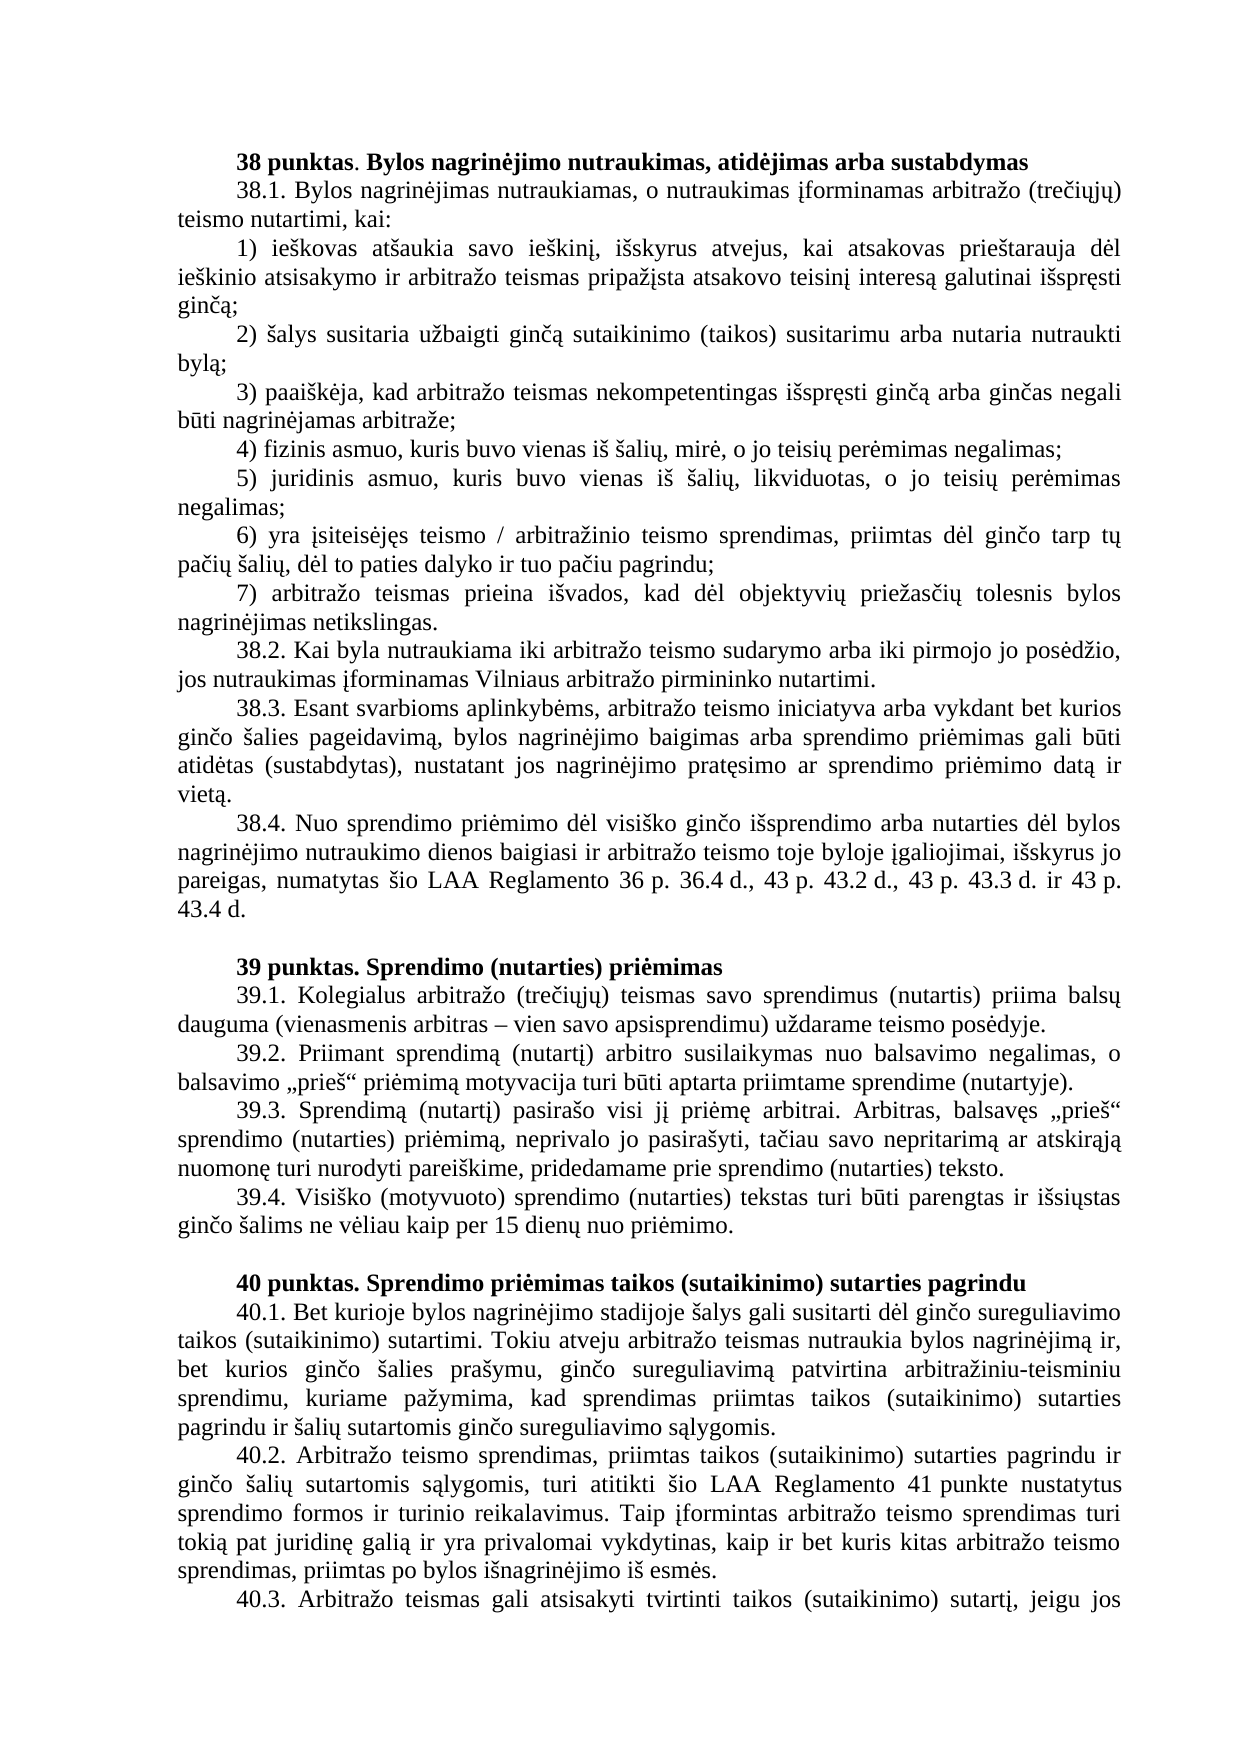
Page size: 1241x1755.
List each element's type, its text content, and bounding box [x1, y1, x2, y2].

text 6) yra įsiteisėjęs teismo / arbitražinio teismo sprendimas, priimtas dėl ginčo tarp tų pačių šalių, dėl to paties dalyko ir tuo pačiu pagrindu; [177, 521, 1122, 578]
text 40.3. Arbitražo teismas gali atsisakyti tvirtinti taikos (sutaikinimo) sutartį, jeigu jos [177, 1584, 1122, 1613]
text 4) fizinis asmuo, kuris buvo vienas iš šalių, mirė, o jo teisių perėmimas negalimas; [177, 434, 1122, 463]
text 38.3. Esant svarbioms aplinkybėms, arbitražo teismo iniciatyva arba vykdant bet kurios ginčo šalies pageidavimą, bylos nagrinėjimo baigimas arba sprendimo priėmimas gali būti atidėtas (sustabdytas), nustatant jos nagrinėjimo pratęsimo ar sprendimo priėmimo datą ir vietą. [177, 693, 1122, 808]
text 5) juridinis asmuo, kuris buvo vienas iš šalių, likviduotas, o jo teisių perėmimas negalimas; [177, 463, 1122, 521]
text 1) ieškovas atšaukia savo ieškinį, išskyrus atvejus, kai atsakovas prieštarauja dėl ieškinio atsisakymo ir arbitražo teismas pripažįsta atsakovo teisinį interesą galutinai išspręsti ginčą; [177, 233, 1122, 319]
text 7) arbitražo teismas prieina išvados, kad dėl objektyvių priežasčių tolesnis bylos nagrinėjimas netikslingas. [177, 578, 1122, 636]
text 38.2. Kai byla nutraukiama iki arbitražo teismo sudarymo arba iki pirmojo jo posėdžio, jos nutraukimas įforminamas Vilniaus arbitražo pirmininko nutartimi. [177, 636, 1122, 693]
text 3) paaiškėja, kad arbitražo teismas nekompetentingas išspręsti ginčą arba ginčas negali būti nagrinėjamas arbitraže; [177, 377, 1122, 434]
text 38.1. Bylos nagrinėjimas nutraukiamas, o nutraukimas įforminamas arbitražo (trečiųjų) teismo nutartimi, kai: [177, 176, 1122, 233]
text 39.1. Kolegialus arbitražo (trečiųjų) teismas savo sprendimus (nutartis) priima balsų dauguma (vienasmenis arbitras – vien savo apsisprendimu) uždarame teismo posėdyje. [177, 981, 1122, 1038]
text 40.1. Bet kurioje bylos nagrinėjimo stadijoje šalys gali susitarti dėl ginčo sureguliavimo taikos (sutaikinimo) sutartimi. Tokiu atveju arbitražo teismas nutraukia bylos nagrinėjimą ir, bet kurios ginčo šalies prašymu, ginčo sureguliavimą patvirtina arbitražiniu-teisminiu sprendimu, kuriame pažymima, kad sprendimas priimtas taikos (sutaikinimo) sutarties pagrindu ir šalių sutartomis ginčo sureguliavimo sąlygomis. [177, 1297, 1122, 1441]
text 39.2. Priimant sprendimą (nutartį) arbitro susilaikymas nuo balsavimo negalimas, o balsavimo „prieš“ priėmimą motyvacija turi būti aptarta priimtame sprendime (nutartyje). [177, 1038, 1122, 1096]
text 2) šalys susitaria užbaigti ginčą sutaikinimo (taikos) susitarimu arba nutaria nutraukti bylą; [177, 319, 1122, 377]
text 39.3. Sprendimą (nutartį) pasirašo visi jį priėmę arbitrai. Arbitras, balsavęs „prieš“ sprendimo (nutarties) priėmimą, neprivalo jo pasirašyti, tačiau savo nepritarimą ar atskirąją nuomonę turi nurodyti pareiškime, pridedamame prie sprendimo (nutarties) teksto. [177, 1096, 1122, 1182]
text 38 punktas. Bylos nagrinėjimo nutraukimas, atidėjimas arba sustabdymas [177, 147, 1122, 176]
text 39.4. Visiško (motyvuoto) sprendimo (nutarties) tekstas turi būti parengtas ir išsiųstas ginčo šalims ne vėliau kaip per 15 dienų nuo priėmimo. [177, 1182, 1122, 1239]
text 40 punktas. Sprendimo priėmimas taikos (sutaikinimo) sutarties pagrindu [177, 1268, 1122, 1297]
text 40.2. Arbitražo teismo sprendimas, priimtas taikos (sutaikinimo) sutarties pagrindu ir ginčo šalių sutartomis sąlygomis, turi atitikti šio LAA Reglamento 41 punkte nustatytus sprendimo formos ir turinio reikalavimus. Taip įformintas arbitražo teismo sprendimas turi tokią pat juridinę galią ir yra privalomai vykdytinas, kaip ir bet kuris kitas arbitražo teismo sprendimas, priimtas po bylos išnagrinėjimo iš esmės. [177, 1441, 1122, 1584]
text 39 punktas. Sprendimo (nutarties) priėmimas [177, 952, 1122, 981]
text 38.4. Nuo sprendimo priėmimo dėl visiško ginčo išsprendimo arba nutarties dėl bylos nagrinėjimo nutraukimo dienos baigiasi ir arbitražo teismo toje byloje įgaliojimai, išskyrus jo pareigas, numatytas šio LAA Reglamento 36 p. 36.4 d., 43 p. 43.2 d., 43 p. 43.3 d. ir 43 p. 43.4 d. [177, 808, 1122, 923]
